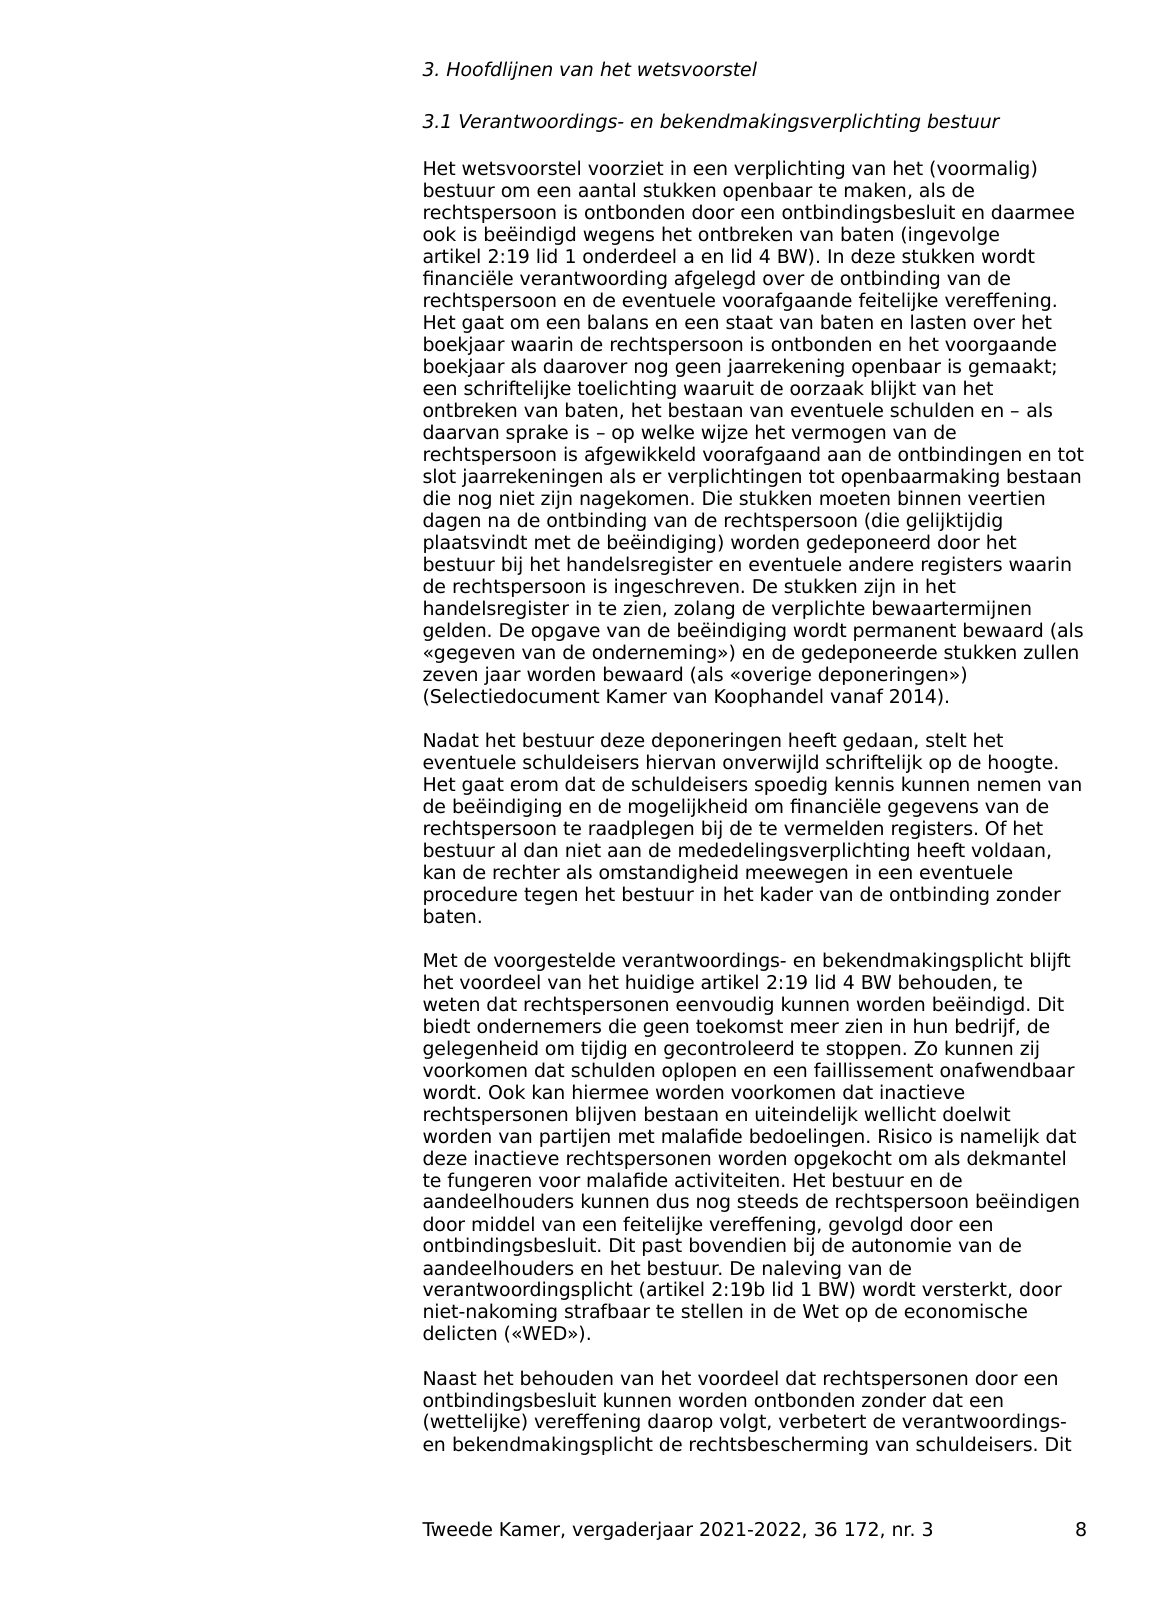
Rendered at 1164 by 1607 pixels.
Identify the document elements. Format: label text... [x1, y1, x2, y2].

text Het wetsvoorstel voorziet in een verplichting van het (voormalig) bestuur om een aantal stukken openbaar te maken, als de rechtspersoon is ontbonden door een ontbindingsbesluit en daarmee ook is beëindigd wegens het ontbreken van baten (ingevolge artikel 2:19 lid 1 onderdeel a en lid 4 BW). In deze stukken wordt financiële verantwoording afgelegd over de ontbinding van de rechtspersoon en de eventuele voorafgaande feitelijke vereffening. Het gaat om een balans en een staat van baten en lasten over het boekjaar waarin de rechtspersoon is ontbonden en het voorgaande boekjaar als daarover nog geen jaarrekening openbaar is gemaakt; een schriftelijke toelichting waaruit de oorzaak blijkt van het ontbreken van baten, het bestaan van eventuele schulden en – als daarvan sprake is – op welke wijze het vermogen van de rechtspersoon is afgewikkeld voorafgaand aan de ontbindingen en tot slot jaarrekeningen als er verplichtingen tot openbaarmaking bestaan die nog niet zijn nagekomen. Die stukken moeten binnen veertien dagen na de ontbinding van de rechtspersoon (die gelijktijdig plaatsvindt met de beëindiging) worden gedeponeerd door het bestuur bij het handelsregister en eventuele andere registers waarin de rechtspersoon is ingeschreven. De stukken zijn in het handelsregister in te zien, zolang de verplichte bewaartermijnen gelden. De opgave van de beëindiging wordt permanent bewaard (als «gegeven van de onderneming») en de gedeponeerde stukken zullen zeven jaar worden bewaard (als «overige deponeringen») (Selectiedocument Kamer van Koophandel vanaf 2014). [422, 158, 1087, 707]
text Nadat het bestuur deze deponeringen heeft gedaan, stelt het eventuele schuldeisers hiervan onverwijld schriftelijk op de hoogte. Het gaat erom dat de schuldeisers spoedig kennis kunnen nemen van de beëindiging en de mogelijkheid om financiële gegevens van de rechtspersoon te raadplegen bij de te vermelden registers. Of het bestuur al dan niet aan de mededelingsverplichting heeft voldaan, kan de rechter als omstandigheid meewegen in een eventuele procedure tegen het bestuur in het kader van de ontbinding zonder baten. [422, 730, 1087, 927]
text Met de voorgestelde verantwoordings- en bekendmakingsplicht blijft het voordeel van het huidige artikel 2:19 lid 4 BW behouden, te weten dat rechtspersonen eenvoudig kunnen worden beëindigd. Dit biedt ondernemers die geen toekomst meer zien in hun bedrijf, de gelegenheid om tijdig en gecontroleerd te stoppen. Zo kunnen zij voorkomen dat schulden oplopen en een faillissement onafwendbaar wordt. Ook kan hiermee worden voorkomen dat inactieve rechtspersonen blijven bestaan en uiteindelijk wellicht doelwit worden van partijen met malafide bedoelingen. Risico is namelijk dat deze inactieve rechtspersonen worden opgekocht om als dekmantel te fungeren voor malafide activiteiten. Het bestuur en de aandeelhouders kunnen dus nog steeds de rechtspersoon beëindigen door middel van een feitelijke vereffening, gevolgd door een ontbindingsbesluit. Dit past bovendien bij de autonomie van de aandeelhouders en het bestuur. De naleving van de verantwoordingsplicht (artikel 2:19b lid 1 BW) wordt versterkt, door niet-nakoming strafbaar te stellen in de Wet op de economische delicten («WED»). [422, 950, 1087, 1345]
text Naast het behouden van het voordeel dat rechtspersonen door een ontbindingsbesluit kunnen worden ontbonden zonder dat een (wettelijke) vereffening daarop volgt, verbetert de verantwoordings- en bekendmakingsplicht de rechtsbescherming van schuldeisers. Dit [422, 1367, 1087, 1455]
subtitle 3.1 Verantwoordings- en bekendmakingsverplichting bestuur [422, 111, 1087, 133]
subtitle 3. Hoofdlijnen van het wetsvoorstel [422, 59, 1087, 81]
